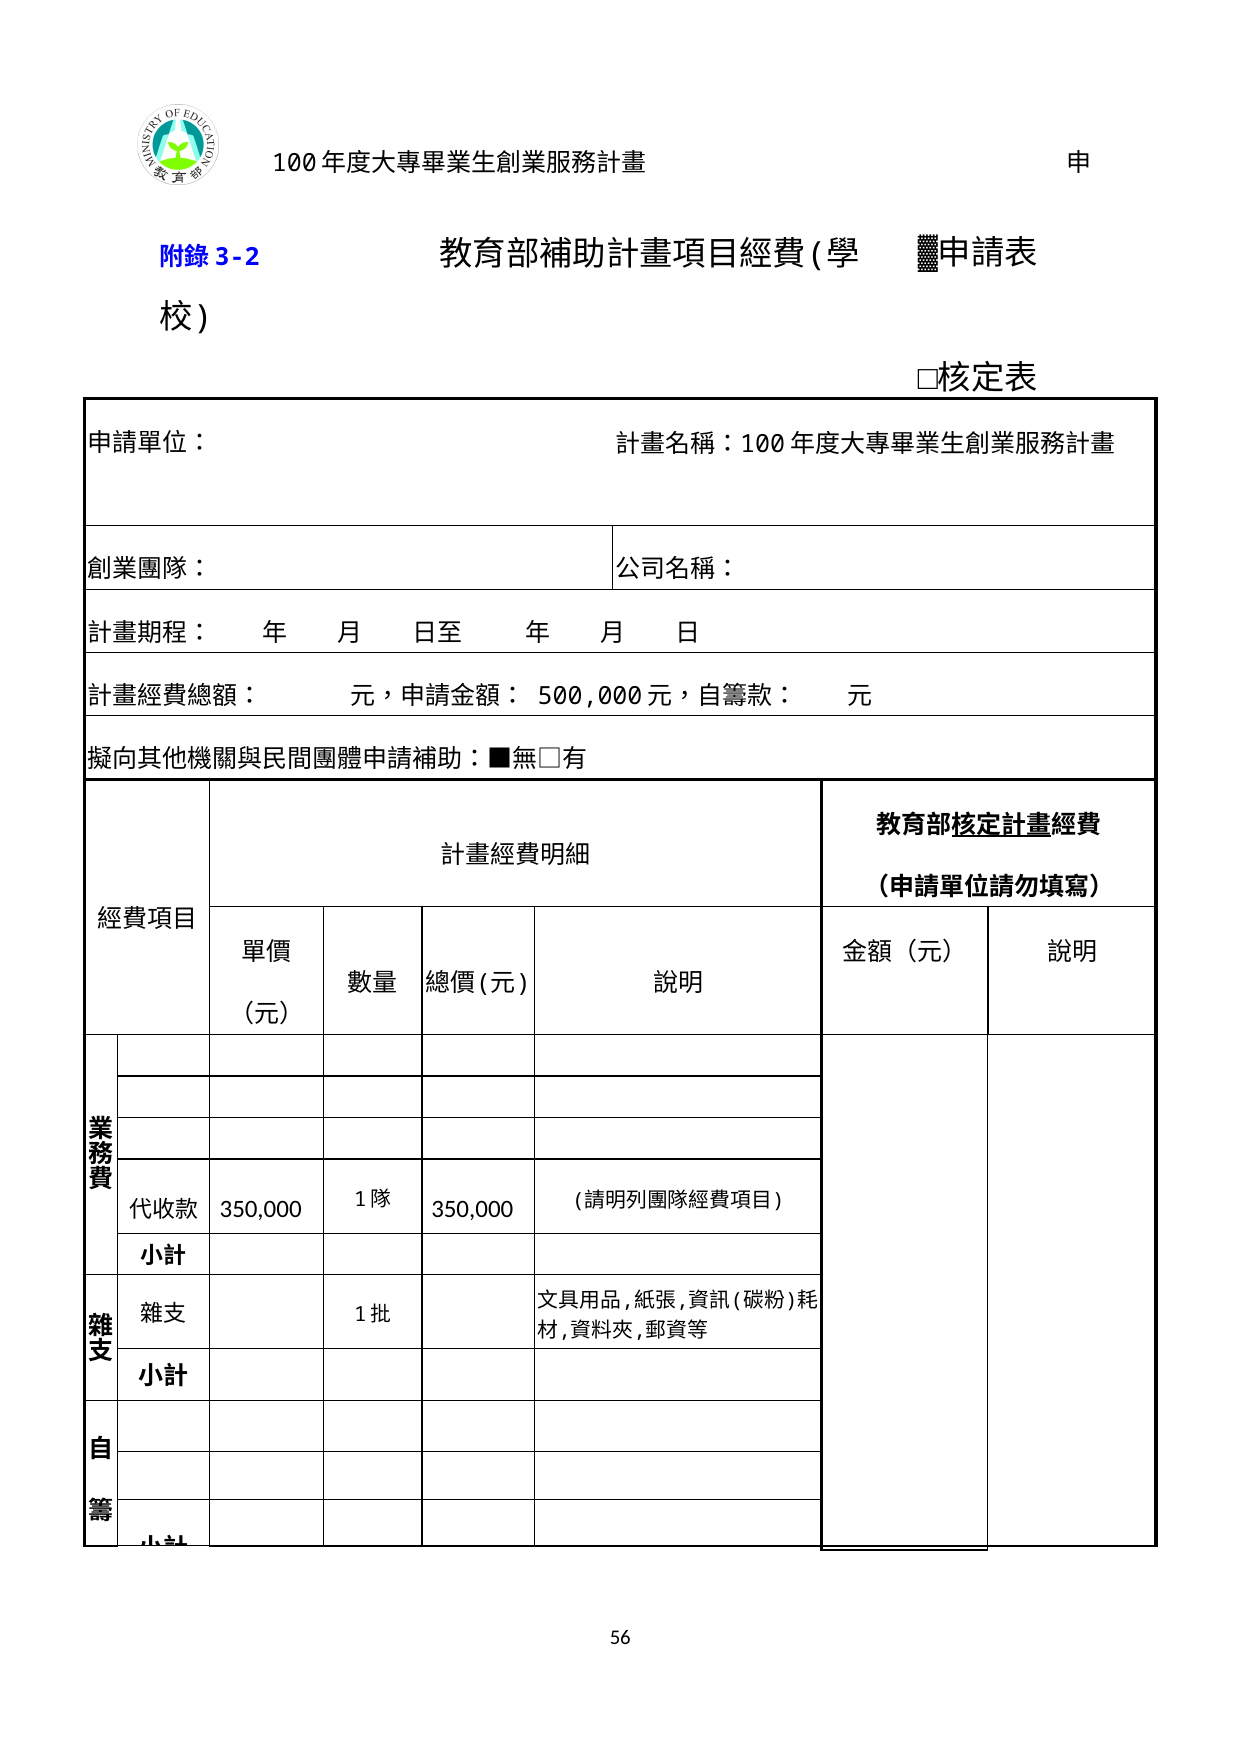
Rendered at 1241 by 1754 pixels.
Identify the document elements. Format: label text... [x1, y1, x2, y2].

table_cell 金額（元） [823, 907, 987, 1034]
table_cell [988, 1035, 1154, 1545]
table_cell [324, 1118, 421, 1158]
table_cell [118, 1118, 209, 1158]
table_cell 計畫名稱：100年度大專畢業生創業服務計畫 [612, 400, 1154, 525]
table_header [84, 210, 117, 335]
table_header 附錄3-2 教育部補助計畫項目經費(學校) [156, 210, 871, 335]
table_cell 計畫期程： 年 月 日至 年 月 日 [86, 590, 1154, 651]
table_cell 雜支 [86, 1275, 117, 1400]
table_cell □核定表 [871, 335, 1084, 397]
table_cell [535, 1500, 820, 1545]
table_cell [156, 335, 374, 397]
table_cell 1隊 [324, 1160, 421, 1232]
table_cell 教育部核定計畫經費 （申請單位請勿填寫） [823, 781, 1154, 906]
table_header [117, 210, 156, 335]
table_cell [324, 1500, 421, 1545]
table_cell [118, 1401, 209, 1451]
table_cell 擬向其他機關與民間團體申請補助：■無□有 [86, 716, 1154, 777]
table_cell [210, 1077, 323, 1116]
table_cell [423, 1452, 534, 1499]
table_cell [210, 1118, 323, 1158]
table_cell [324, 1401, 421, 1451]
table_cell [423, 1275, 534, 1348]
table_cell 公司名稱： [613, 526, 1154, 588]
table_cell [84, 335, 117, 397]
table_cell 說明 [535, 907, 820, 1034]
table_cell 1批 [324, 1275, 421, 1348]
table_cell [535, 1035, 820, 1075]
table_cell [324, 1452, 421, 1499]
table_cell 創業團隊： [86, 526, 612, 588]
table_cell [423, 1349, 534, 1400]
table_cell 總價(元) [423, 907, 534, 1034]
table_cell [423, 1077, 534, 1116]
table_cell [210, 1401, 323, 1451]
table_cell [210, 1275, 323, 1348]
table_cell 350,000 [423, 1160, 534, 1232]
table_cell [423, 1035, 534, 1075]
table_cell [1085, 335, 1156, 397]
table_cell 小計 [118, 1349, 209, 1400]
table_cell 350,000 [210, 1160, 323, 1232]
table_cell [324, 1234, 421, 1274]
table_cell [535, 1349, 820, 1400]
table_cell [423, 1401, 534, 1451]
table_cell 計畫經費總額： 元，申請金額： 500,000元，自籌款： 元 [86, 653, 1154, 714]
table_cell [210, 1500, 323, 1545]
table_cell [423, 1234, 534, 1274]
table_cell [210, 1035, 323, 1075]
table_cell [535, 1118, 820, 1158]
table_cell [823, 1035, 987, 1545]
table_cell 業 務 費 [86, 1035, 117, 1274]
table_cell 經費項目 [86, 781, 209, 1034]
table_cell 雜支 [118, 1275, 209, 1348]
table_cell [535, 1401, 820, 1451]
table_cell [423, 1118, 534, 1158]
table_cell [118, 1452, 209, 1499]
table_cell 單價（元） [210, 907, 323, 1034]
table_cell [118, 1077, 209, 1116]
table_cell [210, 1234, 323, 1274]
table_cell 數量 [324, 907, 421, 1034]
table_cell [324, 1035, 421, 1075]
table_cell [324, 1349, 421, 1400]
table_cell 說明 [989, 907, 1154, 1034]
table_cell [535, 1452, 820, 1499]
table_cell 小計 [118, 1500, 209, 1545]
table_cell [324, 1077, 421, 1116]
table_cell [535, 1234, 820, 1274]
table_cell [118, 1035, 209, 1075]
table_header [1085, 210, 1156, 335]
table_cell [210, 1452, 323, 1499]
table_cell 申請單位： [86, 400, 612, 525]
table_cell 計畫經費明細 [210, 781, 820, 906]
table_cell (請明列團隊經費項目) [535, 1160, 820, 1232]
table_cell [423, 1500, 534, 1545]
table_cell 小計 [118, 1234, 209, 1274]
table_cell [587, 335, 871, 397]
table_cell 代收款 [118, 1160, 209, 1232]
table_cell [117, 335, 156, 397]
table_cell [210, 1349, 323, 1400]
table_header ▓申請表 [871, 210, 1084, 335]
table_cell 文具用品,紙張,資訊(碳粉)耗材,資料夾,郵資等 [535, 1275, 820, 1348]
table_cell 自籌款 [86, 1401, 117, 1545]
table_cell [374, 335, 587, 397]
table_cell [535, 1077, 820, 1116]
